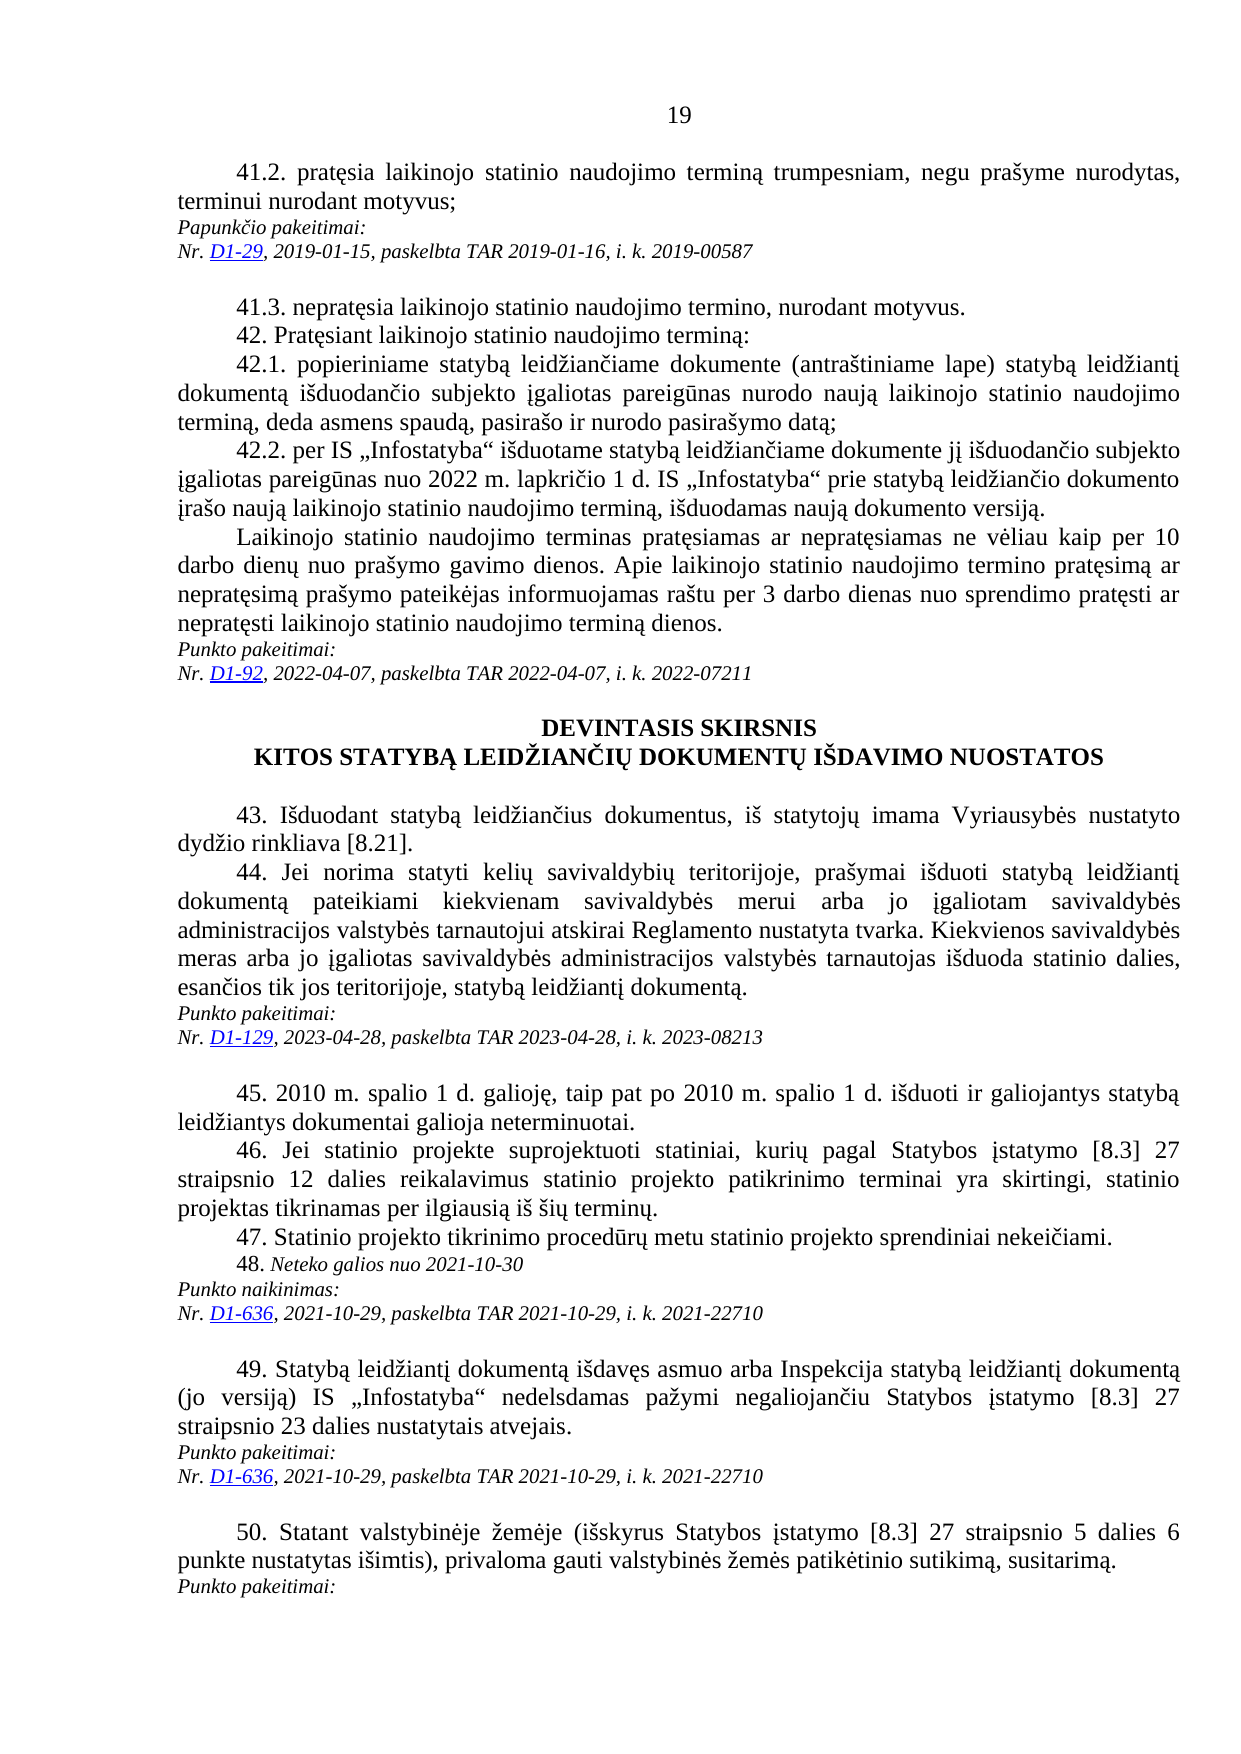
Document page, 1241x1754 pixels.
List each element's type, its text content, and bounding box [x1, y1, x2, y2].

subtitle DEVINTASIS SKIRSNIS [177, 713, 1181, 742]
text 43. Išduodant statybą leidžiančius dokumentus, iš statytojų imama Vyriausybės nustatyto dydžio rinkliava [8.21]. [177, 800, 1181, 857]
text 45. 2010 m. spalio 1 d. galioję, taip pat po 2010 m. spalio 1 d. išduoti ir galiojantys statybą leidžiantys dokumentai galioja neterminuotai. [177, 1078, 1181, 1135]
text Punkto naikinimas: [177, 1277, 1181, 1301]
text KITOS STATYBĄ LEIDŽIANČIŲ DOKUMENTŲ IŠDAVIMO NUOSTATOS [177, 742, 1181, 771]
text 44. Jei norima statyti kelių savivaldybių teritorijoje, prašymai išduoti statybą leidžiantį dokumentą pateikiami kiekvienam savivaldybės merui arba jo įgaliotam savivaldybės administracijos valstybės tarnautojui atskirai Reglamento nustatyta tvarka. Kiekvienos savivaldybės meras arba jo įgaliotas savivaldybės administracijos valstybės tarnautojas išduoda statinio dalies, esančios tik jos teritorijoje, statybą leidžiantį dokumentą. [177, 857, 1181, 1001]
text 48. Neteko galios nuo 2021-10-30 [177, 1250, 1181, 1277]
text 46. Jei statinio projekte suprojektuoti statiniai, kurių pagal Statybos įstatymo [8.3] 27 straipsnio 12 dalies reikalavimus statinio projekto patikrinimo terminai yra skirtingi, statinio projektas tikrinamas per ilgiausią iš šių terminų. [177, 1135, 1181, 1222]
text 49. Statybą leidžiantį dokumentą išdavęs asmuo arba Inspekcija statybą leidžiantį dokumentą (jo versiją) IS „Infostatyba“ nedelsdamas pažymi negaliojančiu Statybos įstatymo [8.3] 27 straipsnio 23 dalies nustatytais atvejais. [177, 1354, 1181, 1440]
text Punkto pakeitimai: [177, 1440, 1181, 1464]
text Nr. D1-129, 2023-04-28, paskelbta TAR 2023-04-28, i. k. 2023-08213 [177, 1025, 1181, 1049]
text Papunkčio pakeitimai: [177, 215, 1181, 239]
text 42. Pratęsiant laikinojo statinio naudojimo terminą: [177, 320, 1181, 349]
text Laikinojo statinio naudojimo terminas pratęsiamas ar nepratęsiamas ne vėliau kaip per 10 darbo dienų nuo prašymo gavimo dienos. Apie laikinojo statinio naudojimo termino pratęsimą ar nepratęsimą prašymo pateikėjas informuojamas raštu per 3 darbo dienas nuo sprendimo pratęsti ar nepratęsti laikinojo statinio naudojimo terminą dienos. [177, 522, 1181, 637]
text 50. Statant valstybinėje žemėje (išskyrus Statybos įstatymo [8.3] 27 straipsnio 5 dalies 6 punkte nustatytas išimtis), privaloma gauti valstybinės žemės patikėtinio sutikimą, susitarimą. [177, 1517, 1181, 1574]
text Punkto pakeitimai: [177, 637, 1181, 661]
text Nr. D1-636, 2021-10-29, paskelbta TAR 2021-10-29, i. k. 2021-22710 [177, 1464, 1181, 1488]
text 42.1. popieriniame statybą leidžiančiame dokumente (antraštiniame lape) statybą leidžiantį dokumentą išduodančio subjekto įgaliotas pareigūnas nurodo naują laikinojo statinio naudojimo terminą, deda asmens spaudą, pasirašo ir nurodo pasirašymo datą; [177, 349, 1181, 435]
text 42.2. per IS „Infostatyba“ išduotame statybą leidžiančiame dokumente jį išduodančio subjekto įgaliotas pareigūnas nuo 2022 m. lapkričio 1 d. IS „Infostatyba“ prie statybą leidžiančio dokumento įrašo naują laikinojo statinio naudojimo terminą, išduodamas naują dokumento versiją. [177, 435, 1181, 522]
text 47. Statinio projekto tikrinimo procedūrų metu statinio projekto sprendiniai nekeičiami. [177, 1222, 1181, 1250]
text Nr. D1-29, 2019-01-15, paskelbta TAR 2019-01-16, i. k. 2019-00587 [177, 239, 1181, 263]
text 41.3. nepratęsia laikinojo statinio naudojimo termino, nurodant motyvus. [177, 292, 1181, 320]
text Punkto pakeitimai: [177, 1001, 1181, 1025]
text 41.2. pratęsia laikinojo statinio naudojimo terminą trumpesniam, negu prašyme nurodytas, terminui nurodant motyvus; [177, 157, 1181, 215]
text Nr. D1-92, 2022-04-07, paskelbta TAR 2022-04-07, i. k. 2022-07211 [177, 661, 1181, 685]
text Punkto pakeitimai: [177, 1574, 1181, 1598]
text Nr. D1-636, 2021-10-29, paskelbta TAR 2021-10-29, i. k. 2021-22710 [177, 1301, 1181, 1325]
